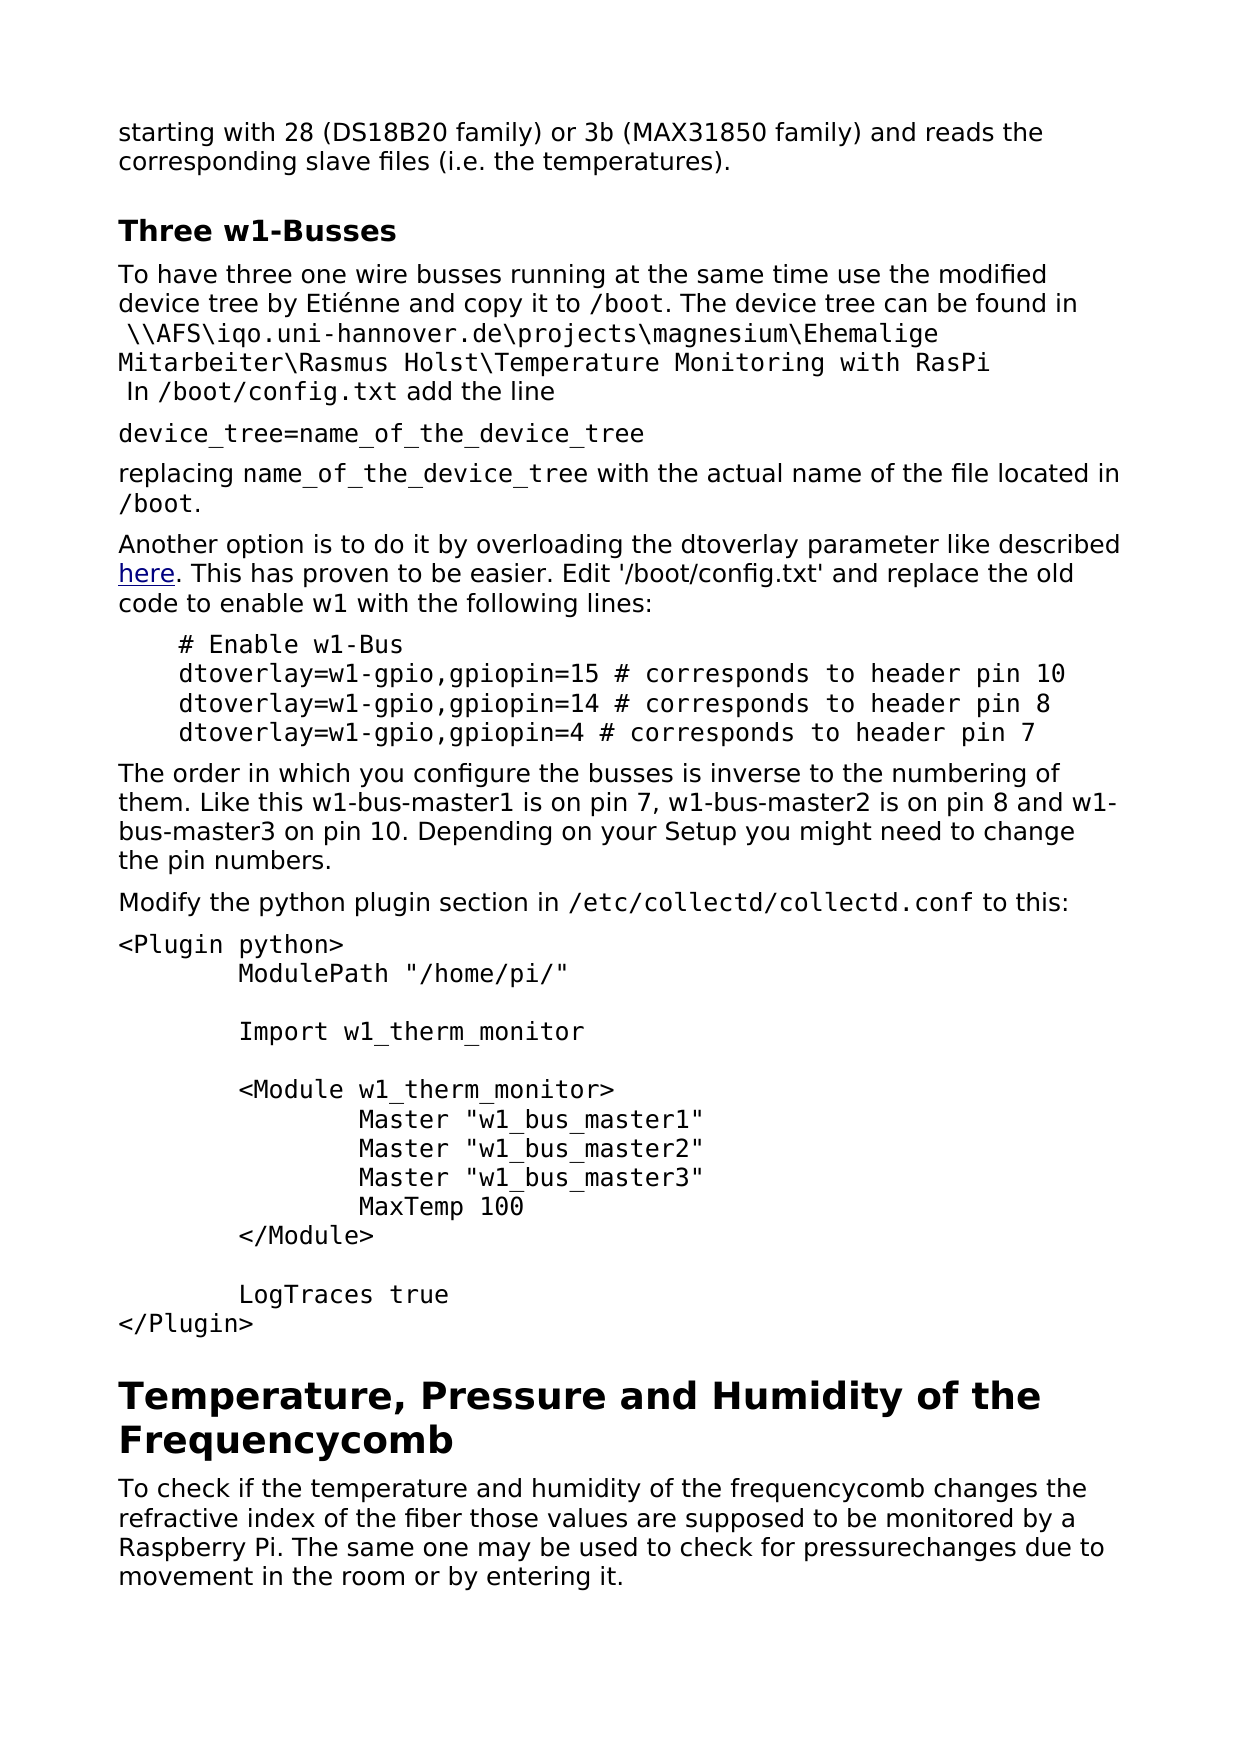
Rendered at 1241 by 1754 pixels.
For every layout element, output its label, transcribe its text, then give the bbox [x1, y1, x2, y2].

text To have three one wire busses running at the same time use the modified device tree by Etiénne and copy it to /boot. The device tree can be found in \\AFS\iqo.uni-hannover.de\projects\magnesium\Ehemalige Mitarbeiter\Rasmus Holst\Temperature Monitoring with RasPi In /boot/config.txt add the line [118, 260, 1122, 406]
subtitle Temperature, Pressure and Humidity of the Frequencycomb [118, 1375, 1122, 1462]
text Modify the python plugin section in /etc/collectd/collectd.conf to this: [118, 888, 1122, 917]
text replacing name_of_the_device_tree with the actual name of the file located in /boot. [118, 460, 1122, 518]
text # Enable w1-Bus dtoverlay=w1-gpio,gpiopin=15 # corresponds to header pin 10 dtoverlay=w1-gpio,gpiopin=14 # corresponds to header pin 8 dtoverlay=w1-gpio,gpiopin=4 # corresponds to header pin 7 [118, 631, 1122, 747]
text To check if the temperature and humidity of the frequencycomb changes the refractive index of the fiber those values are supposed to be monitored by a Raspberry Pi. The same one may be used to check for pressurechanges due to movement in the room or by entering it. [118, 1475, 1122, 1591]
subtitle Three w1-Busses [118, 214, 1122, 248]
text <Plugin python> ModulePath "/home/pi/" Import w1_therm_monitor <Module w1_therm_monitor> Master "w1_bus_master1" Master "w1_bus_master2" Master "w1_bus_master3" MaxTemp 100 </Module> LogTraces true </Plugin> [118, 930, 1122, 1338]
text device_tree=name_of_the_device_tree [118, 419, 1122, 448]
text Another option is to do it by overloading the dtoverlay parameter like described here. This has proven to be easier. Edit '/boot/config.txt' and replace the old code to enable w1 with the following lines: [118, 531, 1122, 618]
text starting with 28 (DS18B20 family) or 3b (MAX31850 family) and reads the corresponding slave files (i.e. the temperatures). [118, 118, 1122, 176]
text The order in which you configure the busses is inverse to the numbering of them. Like this w1-bus-master1 is on pin 7, w1-bus-master2 is on pin 8 and w1-bus-master3 on pin 10. Depending on your Setup you might need to change the pin numbers. [118, 759, 1122, 876]
